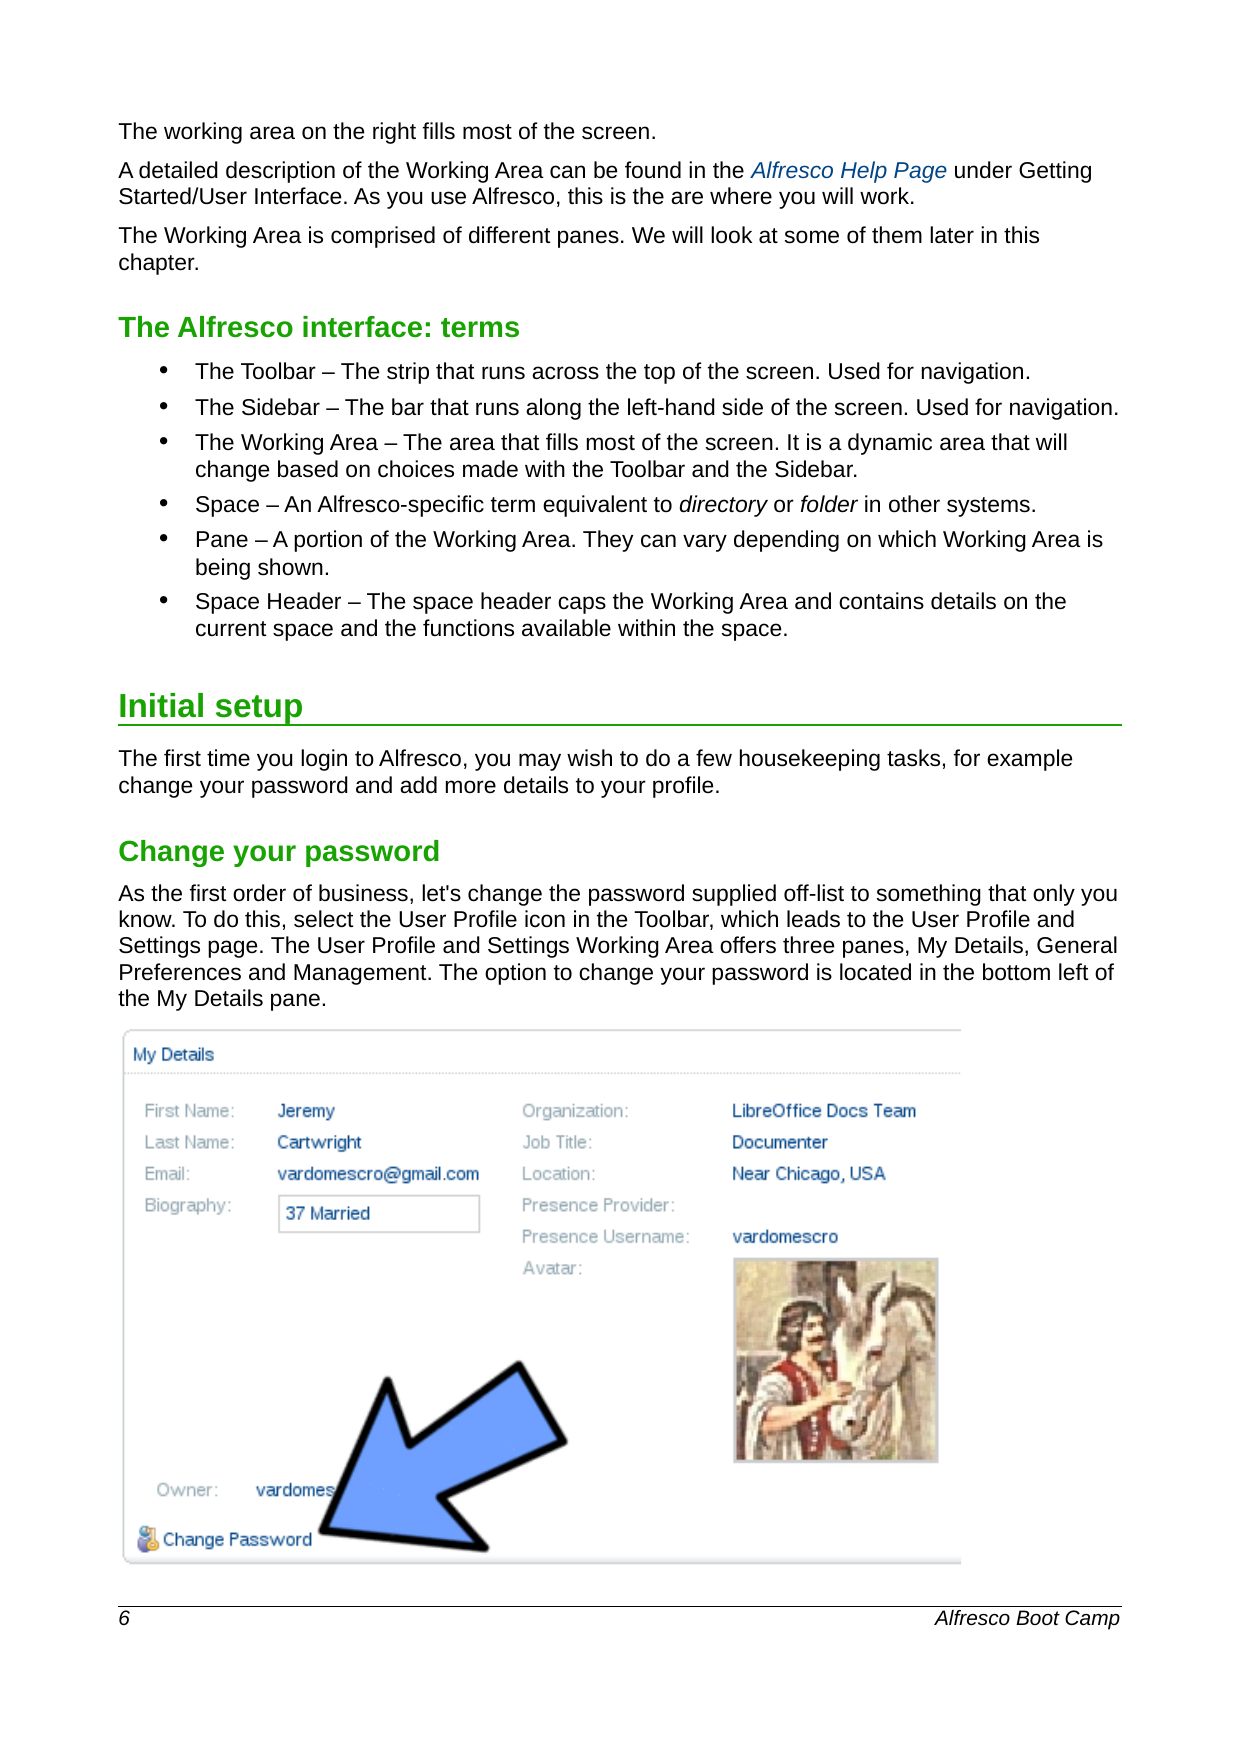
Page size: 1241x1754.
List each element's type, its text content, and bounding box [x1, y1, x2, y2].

text The Working Area is comprised of different panes. We will look at some of them later in this chapter. [118, 222, 1122, 275]
subtitle Initial setup [118, 686, 1122, 724]
subtitle Change your password [118, 833, 1122, 867]
text A detailed description of the Working Area can be found in the Alfresco Help Page under Getting Started/User Interface. As you use Alfresco, this is the are where you will work. [118, 157, 1122, 210]
text The working area on the right fills most of the screen. [118, 118, 1122, 144]
list The Toolbar – The strip that runs across the top of the screen. Used for navigation. [156, 356, 1122, 386]
subtitle The Alfresco interface: terms [118, 310, 1122, 344]
list Space Header – The space header caps the Working Area and contains details on the current space and the functions available within the space. [156, 586, 1122, 642]
list The Working Area – The area that fills most of the screen. It is a dynamic area that will change based on choices made with the Toolbar and the Sidebar. [156, 427, 1122, 483]
picture [118, 1023, 962, 1571]
text As the first order of business, let's change the password supplied off-list to something that only you know. To do this, select the User Profile icon in the Toolbar, which leads to the User Profile and Settings page. The User Profile and Settings Working Area offers three panes, My Details, General Preferences and Management. The option to change your password is located in the bottom left of the My Details pane. [118, 879, 1122, 1011]
list Pane – A portion of the Working Area. They can vary depending on which Working Area is being shown. [156, 524, 1122, 580]
text The first time you login to Alfresco, you may wish to do a few housekeeping tasks, for example change your password and add more details to your profile. [118, 745, 1122, 798]
list The Sidebar – The bar that runs along the left-hand side of the screen. Used for navigation. [156, 392, 1122, 421]
list Space – An Alfresco-specific term equivalent to directory or folder in other systems. [156, 489, 1122, 518]
